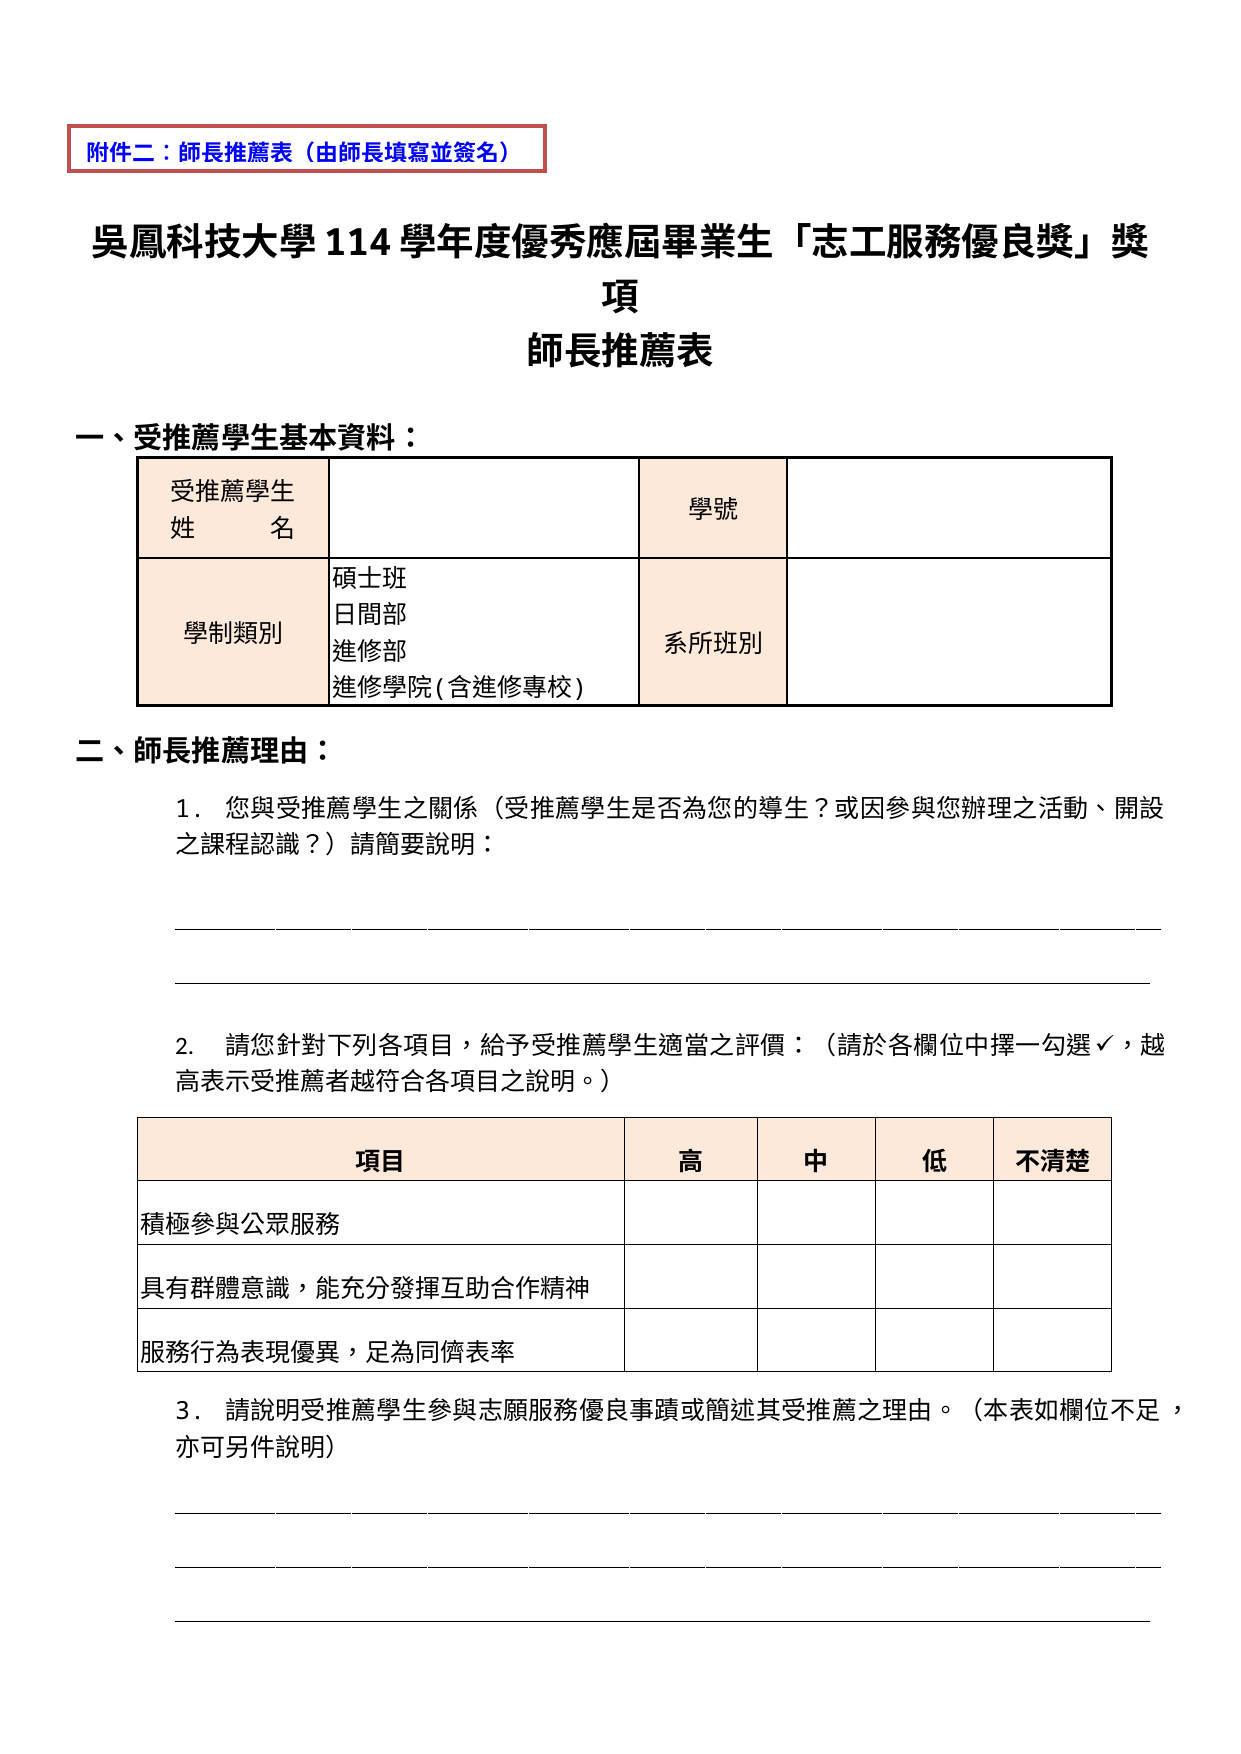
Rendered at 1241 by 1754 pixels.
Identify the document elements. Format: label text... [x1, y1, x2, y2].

table_cell [758, 1245, 875, 1307]
table_cell [876, 1181, 993, 1244]
table_header 項目 [138, 1118, 624, 1180]
table_header 低 [876, 1118, 993, 1180]
list 您與受推薦學生之關係（受推薦學生是否為您的導生？或因參與您辦理之活動、開設之課程認識？）請簡要說明： [175, 788, 1165, 861]
table_cell [788, 559, 1110, 704]
table_cell [625, 1245, 757, 1307]
table_cell 具有群體意識，能充分發揮互助合作精神 [138, 1245, 624, 1307]
text 吳鳳科技大學114學年度優秀應屆畢業生「志工服務優良獎」獎項 [75, 212, 1165, 321]
table_header 學號 [640, 459, 786, 557]
text 二、師長推薦理由： [75, 707, 1165, 769]
table_cell 服務行為表現優異，足為同儕表率 [138, 1309, 624, 1371]
table_cell [758, 1181, 875, 1244]
table_cell 學制類別 [139, 559, 328, 704]
table_header 中 [758, 1118, 875, 1180]
list 請您針對下列各項目，給予受推薦學生適當之評價：（請於各欄位中擇一勾選，越高表示受推薦者越符合各項目之說明。） [175, 1026, 1165, 1098]
text 一、受推薦學生基本資料： [75, 394, 1165, 456]
table_cell [876, 1309, 993, 1371]
table_cell [994, 1309, 1111, 1371]
table_cell [625, 1309, 757, 1371]
table_cell 積極參與公眾服務 [138, 1181, 624, 1244]
text 師長推薦表 [75, 321, 1165, 375]
table_header [788, 459, 1110, 557]
table_header 高 [625, 1118, 757, 1180]
table_cell [758, 1309, 875, 1371]
text ＿＿＿＿＿＿＿＿＿＿＿＿＿＿＿＿＿＿＿＿＿＿＿＿＿＿＿＿＿＿＿＿＿＿＿＿＿＿＿＿＿＿＿＿＿＿＿＿＿＿＿＿＿＿＿＿＿＿＿＿＿＿＿＿＿＿＿＿＿＿＿＿＿＿＿＿＿＿＿＿＿＿＿＿＿＿＿＿＿＿＿＿＿＿＿＿＿＿＿＿＿＿＿＿＿＿＿＿＿＿＿＿＿＿＿＿＿ [175, 1482, 1165, 1627]
list 請說明受推薦學生參與志願服務優良事蹟或簡述其受推薦之理由。（本表如欄位不足，亦可另件說明） [175, 1391, 1165, 1463]
text ＿＿＿＿＿＿＿＿＿＿＿＿＿＿＿＿＿＿＿＿＿＿＿＿＿＿＿＿＿＿＿＿＿＿＿＿＿＿＿＿＿＿＿＿＿＿＿＿＿＿＿＿＿＿＿＿＿＿＿＿＿＿＿＿＿＿＿＿＿＿＿＿＿＿＿＿＿＿ [175, 898, 1165, 989]
table_header 不清楚 [994, 1118, 1111, 1180]
table_cell [994, 1245, 1111, 1307]
table_header [330, 459, 638, 557]
table_cell [876, 1245, 993, 1307]
text 附件二︰師長推薦表（由師長填寫並簽名） [86, 135, 528, 162]
table_cell [994, 1181, 1111, 1244]
table_cell 碩士班 日間部 進修部 進修學院(含進修專校) [330, 559, 638, 704]
table_cell 系所班別 [640, 559, 786, 704]
table_header 受推薦學生 姓 名 [139, 459, 328, 557]
table_cell [625, 1181, 757, 1244]
